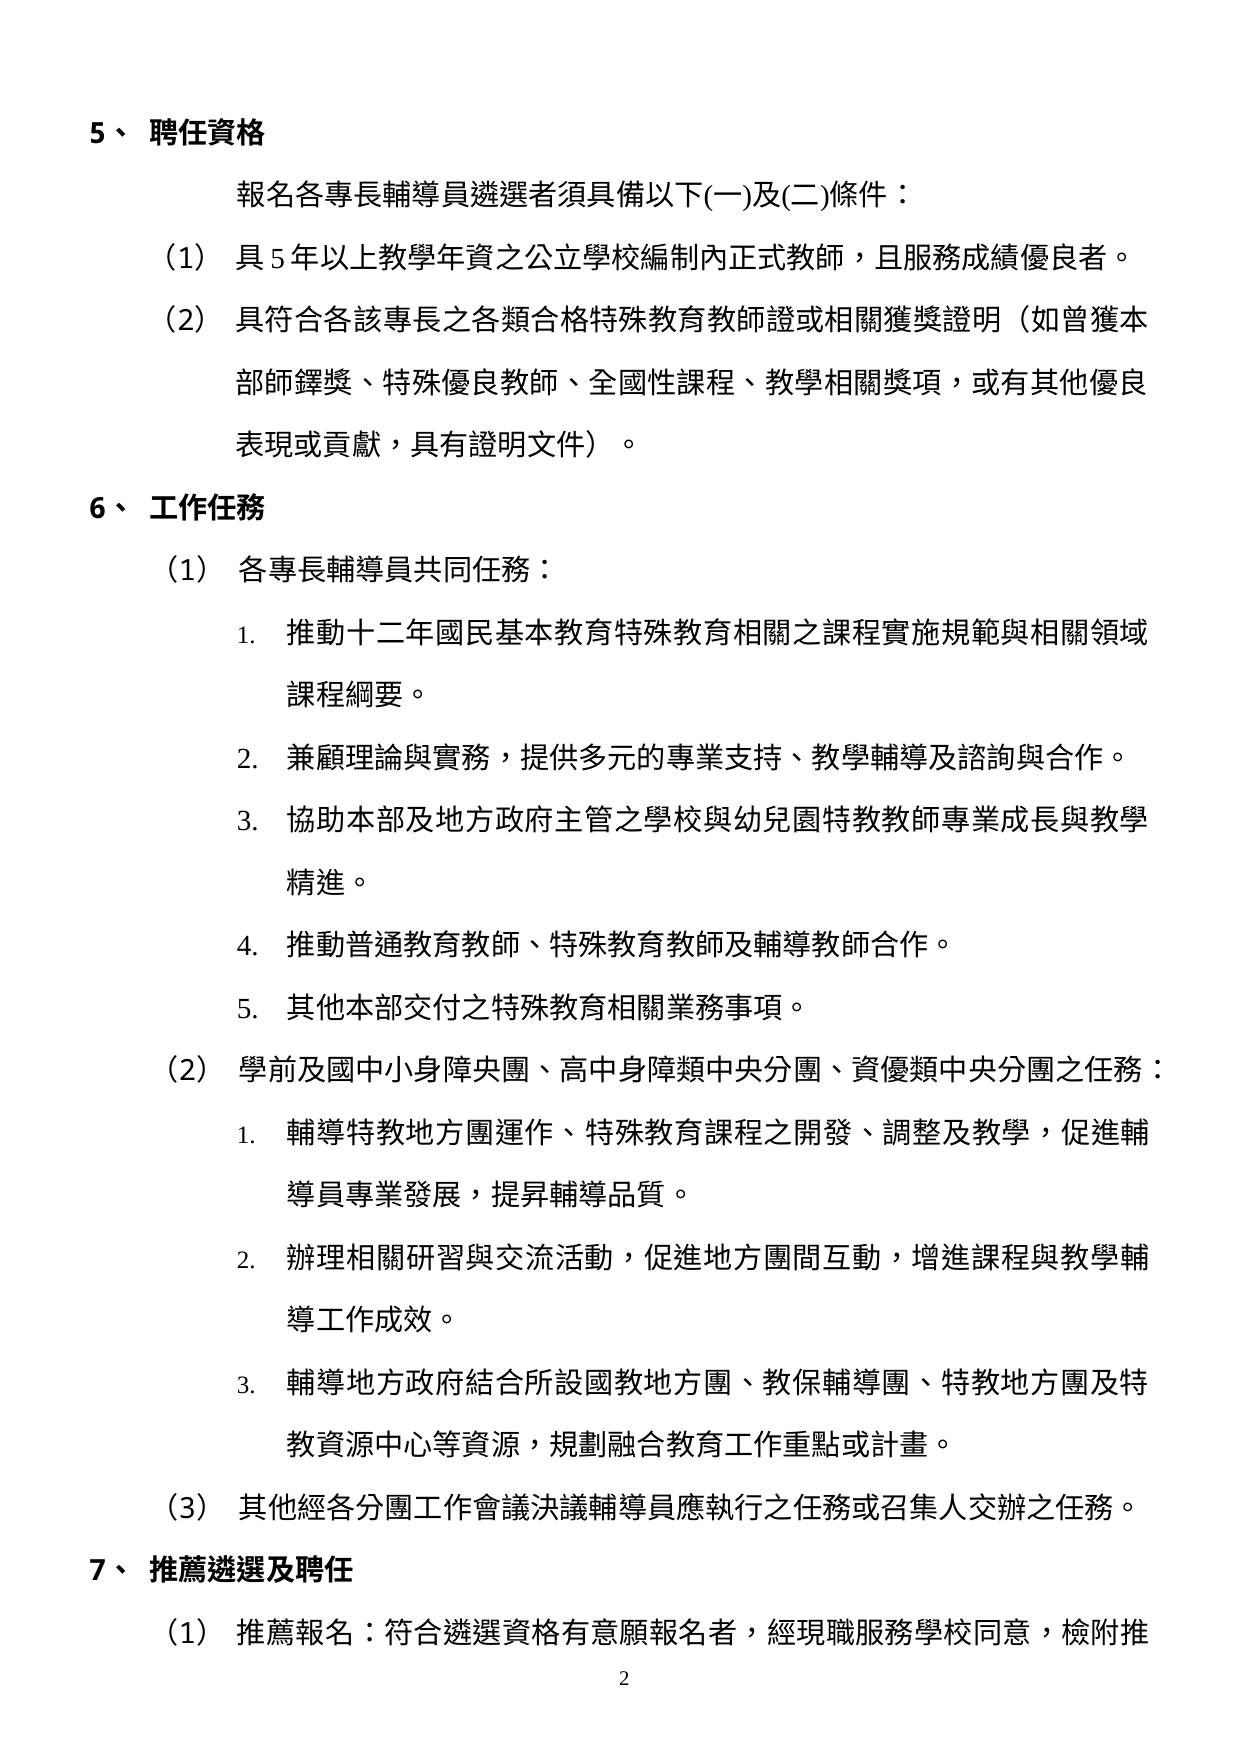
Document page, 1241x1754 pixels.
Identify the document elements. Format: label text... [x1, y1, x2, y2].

list 推薦報名：符合遴選資格有意願報名者，經現職服務學校同意，檢附推 [149, 1589, 1152, 1651]
list 聘任資格 [89, 89, 1152, 151]
list 工作任務 [89, 464, 1152, 526]
list 推動普通教育教師、特殊教育教師及輔導教師合作。 [237, 901, 1152, 964]
list 其他經各分團工作會議決議輔導員應執行之任務或召集人交辦之任務。 [149, 1464, 1152, 1526]
list 學前及國中小身障央團、高中身障類中央分團、資優類中央分團之任務： [149, 1026, 1152, 1089]
list 推薦遴選及聘任 [89, 1526, 1152, 1589]
list 推動十二年國民基本教育特殊教育相關之課程實施規範與相關領域課程綱要。 [237, 589, 1152, 714]
list 兼顧理論與實務，提供多元的專業支持、教學輔導及諮詢與合作。 [237, 714, 1152, 776]
list 輔導特教地方團運作、特殊教育課程之開發、調整及教學，促進輔導員專業發展，提昇輔導品質。 [237, 1089, 1152, 1214]
list 具符合各該專長之各類合格特殊教育教師證或相關獲獎證明（如曾獲本部師鐸獎、特殊優良教師、全國性課程、教學相關獎項，或有其他優良表現或貢獻，具有證明文件）。 [148, 276, 1152, 464]
list 輔導地方政府結合所設國教地方團、教保輔導團、特教地方團及特教資源中心等資源，規劃融合教育工作重點或計畫。 [237, 1339, 1152, 1464]
list 各專長輔導員共同任務： [149, 526, 1152, 589]
list 辦理相關研習與交流活動，促進地方團間互動，增進課程與教學輔導工作成效。 [237, 1214, 1152, 1339]
list 具5年以上教學年資之公立學校編制內正式教師，且服務成績優良者。 [148, 214, 1152, 276]
list 其他本部交付之特殊教育相關業務事項。 [237, 964, 1152, 1026]
list 協助本部及地方政府主管之學校與幼兒園特教教師專業成長與教學精進。 [237, 776, 1152, 901]
text 報名各專長輔導員遴選者須具備以下(一)及(二)條件： [237, 151, 1152, 214]
